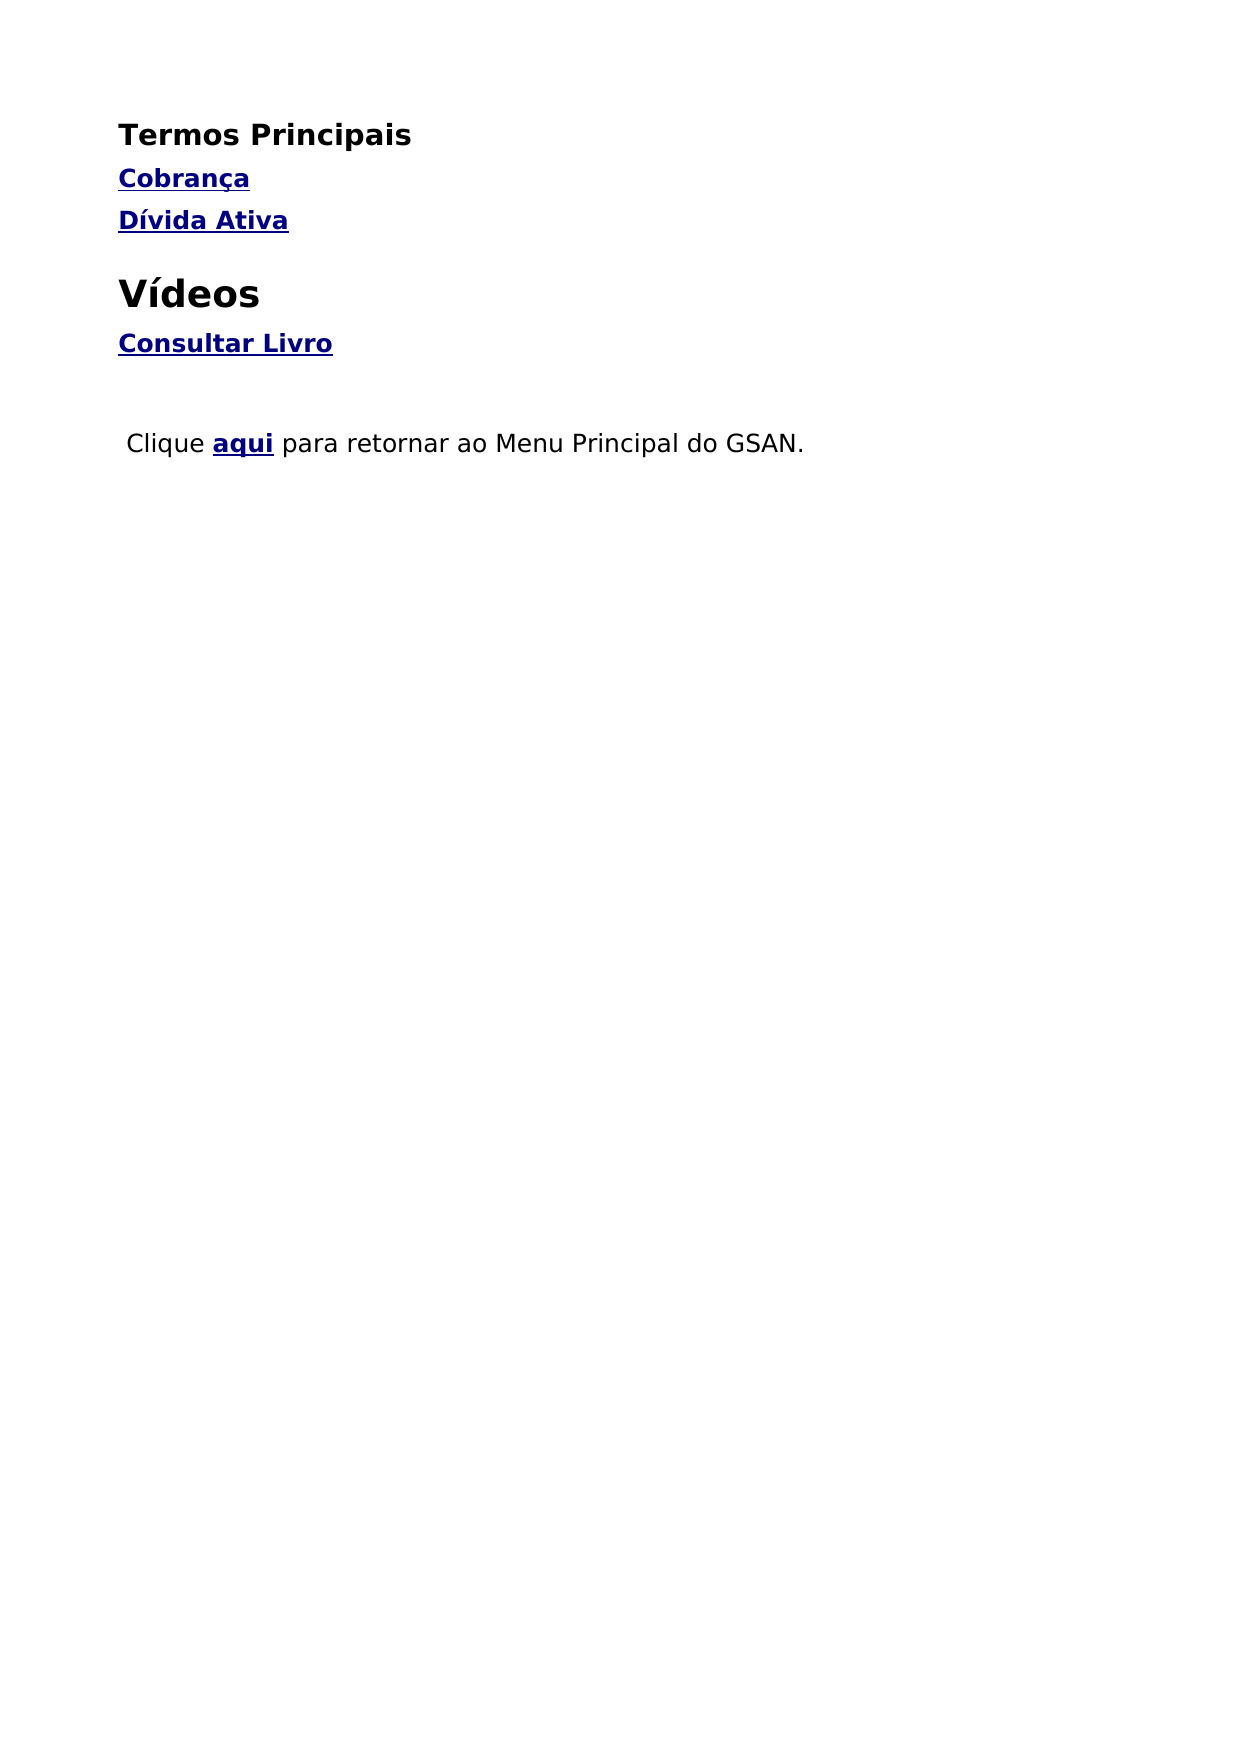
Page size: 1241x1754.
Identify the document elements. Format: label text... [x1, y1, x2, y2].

text Consultar Livro [118, 329, 1122, 358]
text Cobrança [118, 164, 1122, 194]
text Clique aqui para retornar ao Menu Principal do GSAN. [118, 371, 1122, 458]
subtitle Vídeos [118, 273, 1122, 317]
subtitle Termos Principais [118, 118, 1122, 152]
text Dívida Ativa [118, 206, 1122, 235]
